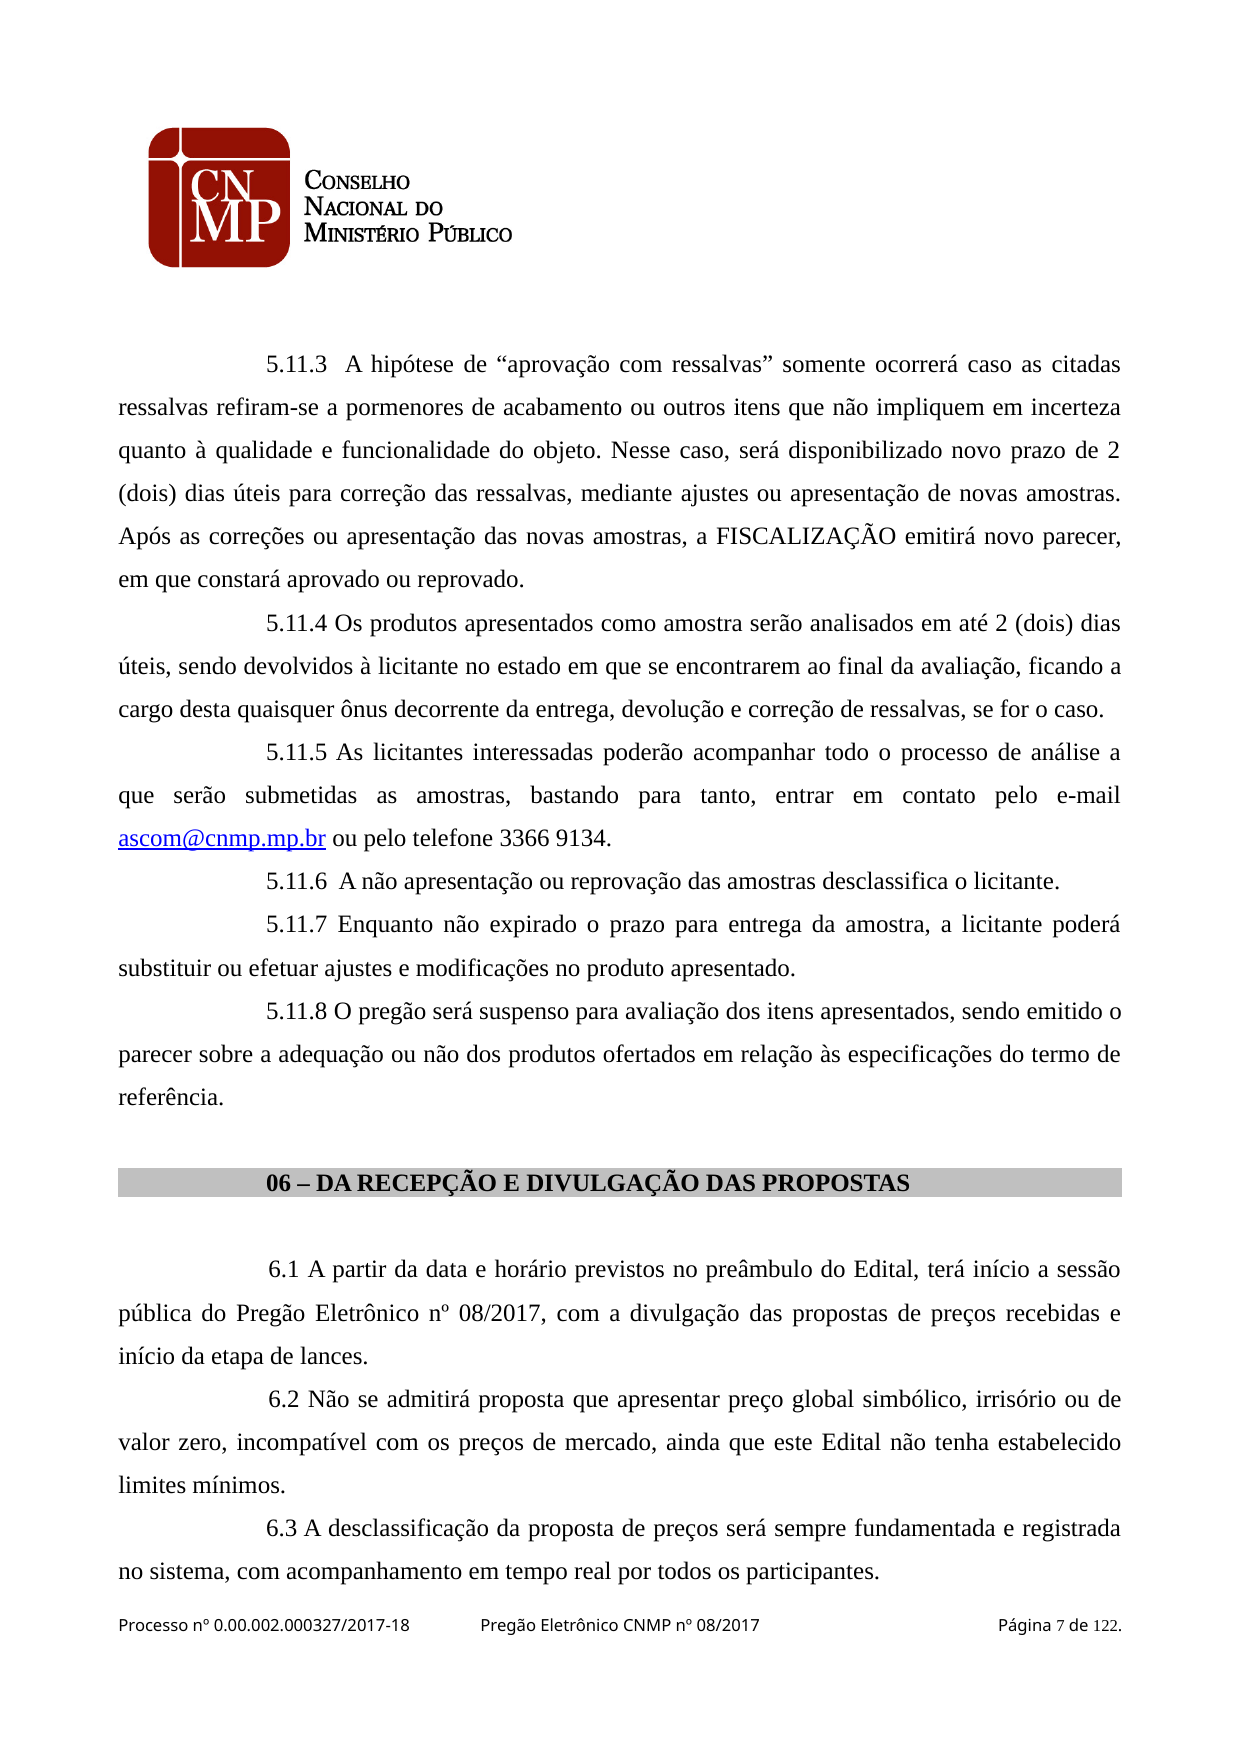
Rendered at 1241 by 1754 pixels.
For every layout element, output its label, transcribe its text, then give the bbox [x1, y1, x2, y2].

text 5.11.4 Os produtos apresentados como amostra serão analisados em até 2 (dois) dias úteis, sendo devolvidos à licitante no estado em que se encontrarem ao final da avaliação, ficando a cargo desta quaisquer ônus decorrente da entrega, devolução e correção de ressalvas, se for o caso. [118, 608, 1122, 723]
text 5.11.3 A hipótese de “aprovação com ressalvas” somente ocorrerá caso as citadas ressalvas refiram-se a pormenores de acabamento ou outros itens que não impliquem em incerteza quanto à qualidade e funcionalidade do objeto. Nesse caso, será disponibilizado novo prazo de 2 (dois) dias úteis para correção das ressalvas, mediante ajustes ou apresentação de novas amostras. Após as correções ou apresentação das novas amostras, a FISCALIZAÇÃO emitirá novo parecer, em que constará aprovado ou reprovado. [118, 349, 1122, 593]
text 6.3 A desclassificação da proposta de preços será sempre fundamentada e registrada no sistema, com acompanhamento em tempo real por todos os participantes. [118, 1513, 1122, 1585]
picture [124, 105, 528, 289]
text 5.11.6 A não apresentação ou reprovação das amostras desclassifica o licitante. [118, 866, 1122, 895]
text 5.11.5 As licitantes interessadas poderão acompanhar todo o processo de análise a que serão submetidas as amostras, bastando para tanto, entrar em contato pelo e-mail ascom@cnmp.mp.br ou pelo telefone 3366 9134. [118, 737, 1122, 852]
text 6.2 Não se admitirá proposta que apresentar preço global simbólico, irrisório ou de valor zero, incompatível com os preços de mercado, ainda que este Edital não tenha estabelecido limites mínimos. [118, 1384, 1122, 1499]
text 5.11.7 Enquanto não expirado o prazo para entrega da amostra, a licitante poderá substituir ou efetuar ajustes e modificações no produto apresentado. [118, 909, 1122, 981]
subtitle 06 – DA RECEPÇÃO E DIVULGAÇÃO DAS PROPOSTAS [118, 1168, 1122, 1197]
text 5.11.8 O pregão será suspenso para avaliação dos itens apresentados, sendo emitido o parecer sobre a adequação ou não dos produtos ofertados em relação às especificações do termo de referência. [118, 996, 1122, 1111]
text 6.1 A partir da data e horário previstos no preâmbulo do Edital, terá início a sessão pública do Pregão Eletrônico nº 08/2017, com a divulgação das propostas de preços recebidas e início da etapa de lances. [118, 1254, 1122, 1369]
